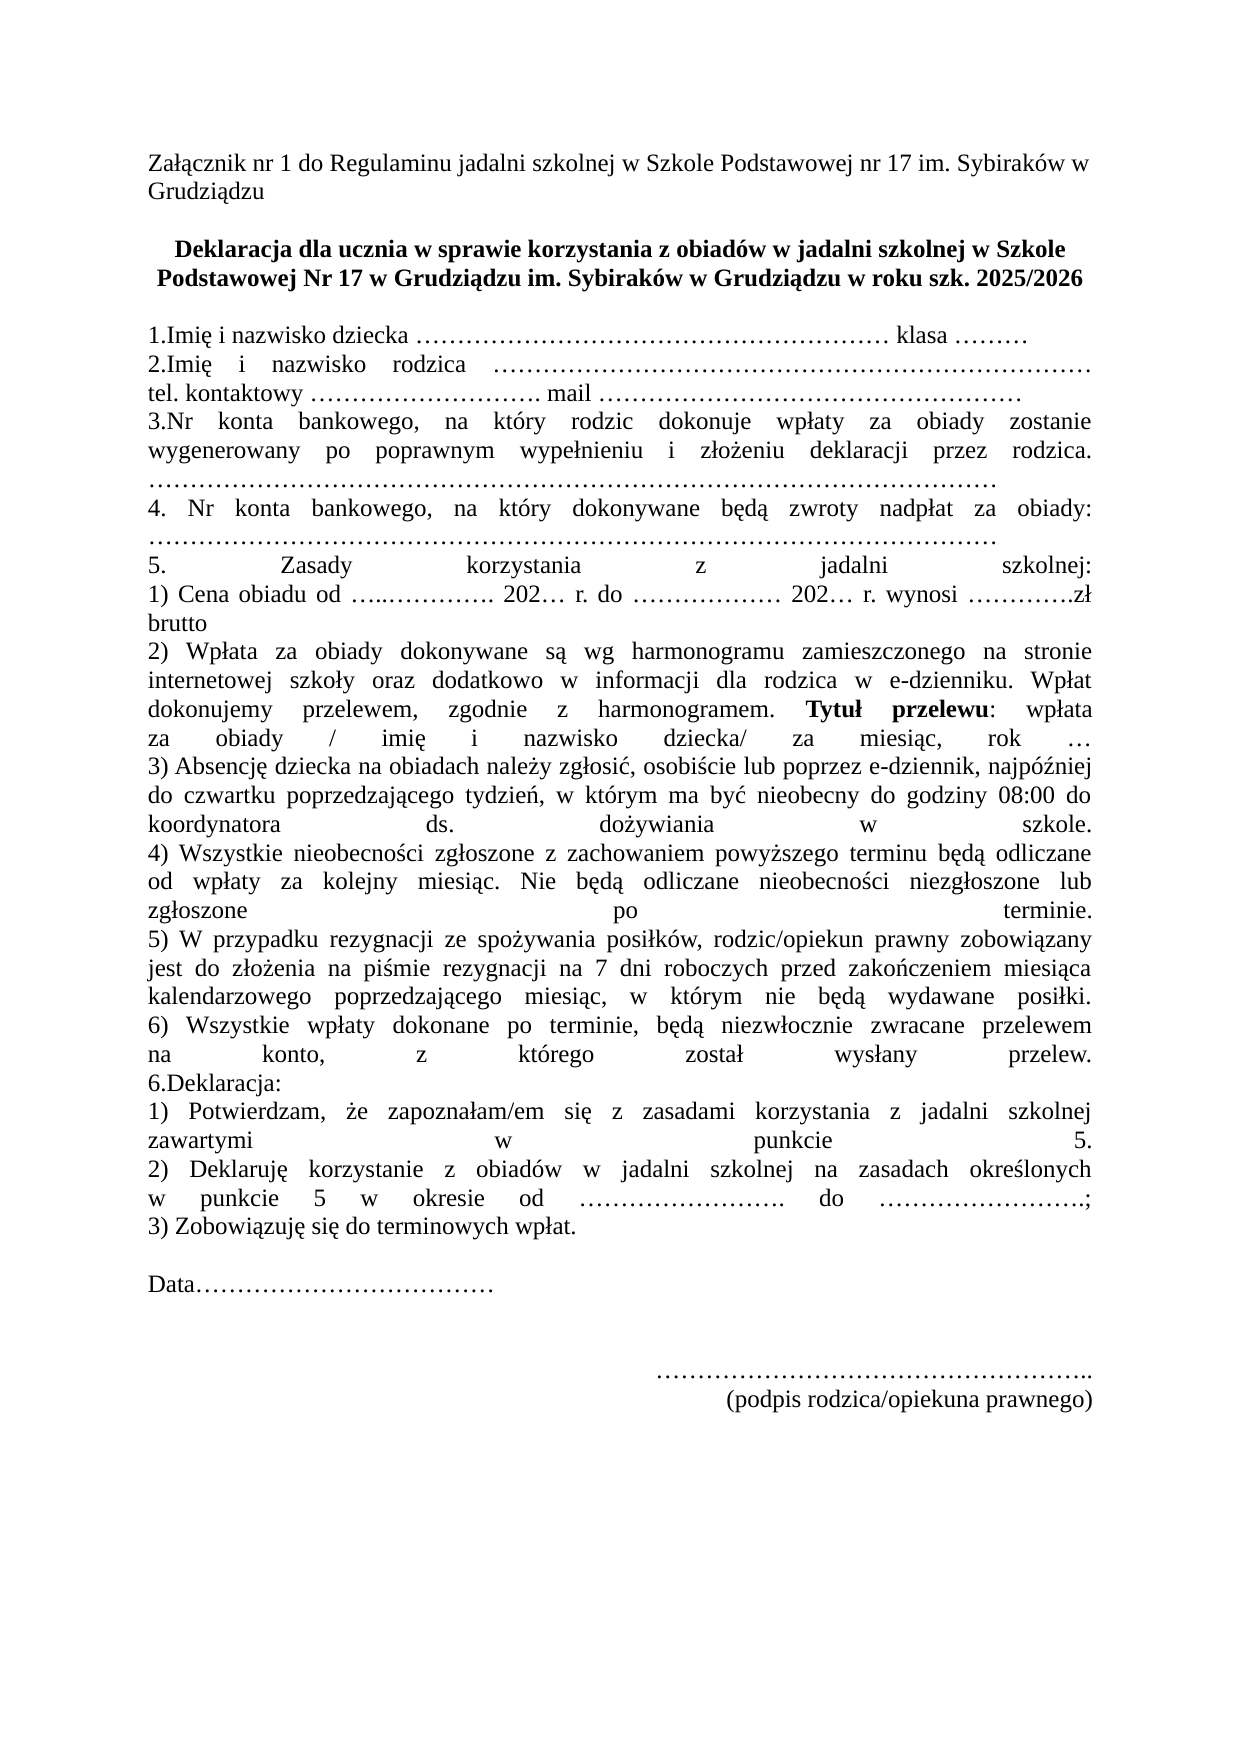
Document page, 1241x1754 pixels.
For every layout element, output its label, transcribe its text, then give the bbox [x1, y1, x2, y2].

text …………………………………………….. (podpis rodzica/opiekuna prawnego) [148, 1355, 1093, 1413]
text Deklaracja dla ucznia w sprawie korzystania z obiadów w jadalni szkolnej w Szkole Podstawowej Nr 17 w Grudziądzu im. Sybiraków w Grudziądzu w roku szk. 2025/2026 [148, 205, 1093, 291]
text 1.Imię i nazwisko dziecka ………………………………………………… klasa ……… [148, 320, 1093, 349]
text 2.Imię i nazwisko rodzica ……………………………………………………………… tel. kontaktowy ………………………. mail …………………………………………… [148, 349, 1093, 406]
text Załącznik nr 1 do Regulaminu jadalni szkolnej w Szkole Podstawowej nr 17 im. Sybiraków w Grudziądzu [148, 148, 1093, 205]
text 3.Nr konta bankowego, na który rodzic dokonuje wpłaty za obiady zostanie wygenerowany po poprawnym wypełnieniu i złożeniu deklaracji przez rodzica. ………………………………………………………………………………………… 4. Nr konta bankowego, na który dokonywane będą zwroty nadpłat za obiady: ………………………………………………………………………………………… 5. Zasady korzystania z jadalni szkolnej: 1) Cena obiadu od …..…………. 202… r. do ……………… 202… r. wynosi ………….zł brutto 2) Wpłata za obiady dokonywane są wg harmonogramu zamieszczonego na stronie internetowej szkoły oraz dodatkowo w informacji dla rodzica w e-dzienniku. Wpłat dokonujemy przelewem, zgodnie z harmonogramem. Tytuł przelewu: wpłata za obiady / imię i nazwisko dziecka/ za miesiąc, rok … 3) Absencję dziecka na obiadach należy zgłosić, osobiście lub poprzez e-dziennik, najpóźniej do czwartku poprzedzającego tydzień, w którym ma być nieobecny do godziny 08:00 do koordynatora ds. dożywiania w szkole. 4) Wszystkie nieobecności zgłoszone z zachowaniem powyższego terminu będą odliczane od wpłaty za kolejny miesiąc. Nie będą odliczane nieobecności niezgłoszone lub zgłoszone po terminie. 5) W przypadku rezygnacji ze spożywania posiłków, rodzic/opiekun prawny zobowiązany jest do złożenia na piśmie rezygnacji na 7 dni roboczych przed zakończeniem miesiąca kalendarzowego poprzedzającego miesiąc, w którym nie będą wydawane posiłki. 6) Wszystkie wpłaty dokonane po terminie, będą niezwłocznie zwracane przelewem na konto, z którego został wysłany przelew. 6.Deklaracja: 1) Potwierdzam, że zapoznałam/em się z zasadami korzystania z jadalni szkolnej zawartymi w punkcie 5. 2) Deklaruję korzystanie z obiadów w jadalni szkolnej na zasadach określonych w punkcie 5 w okresie od ……………………. do …………………….; 3) Zobowiązuję się do terminowych wpłat. [148, 406, 1093, 1240]
text Data……………………………… [148, 1269, 1093, 1298]
